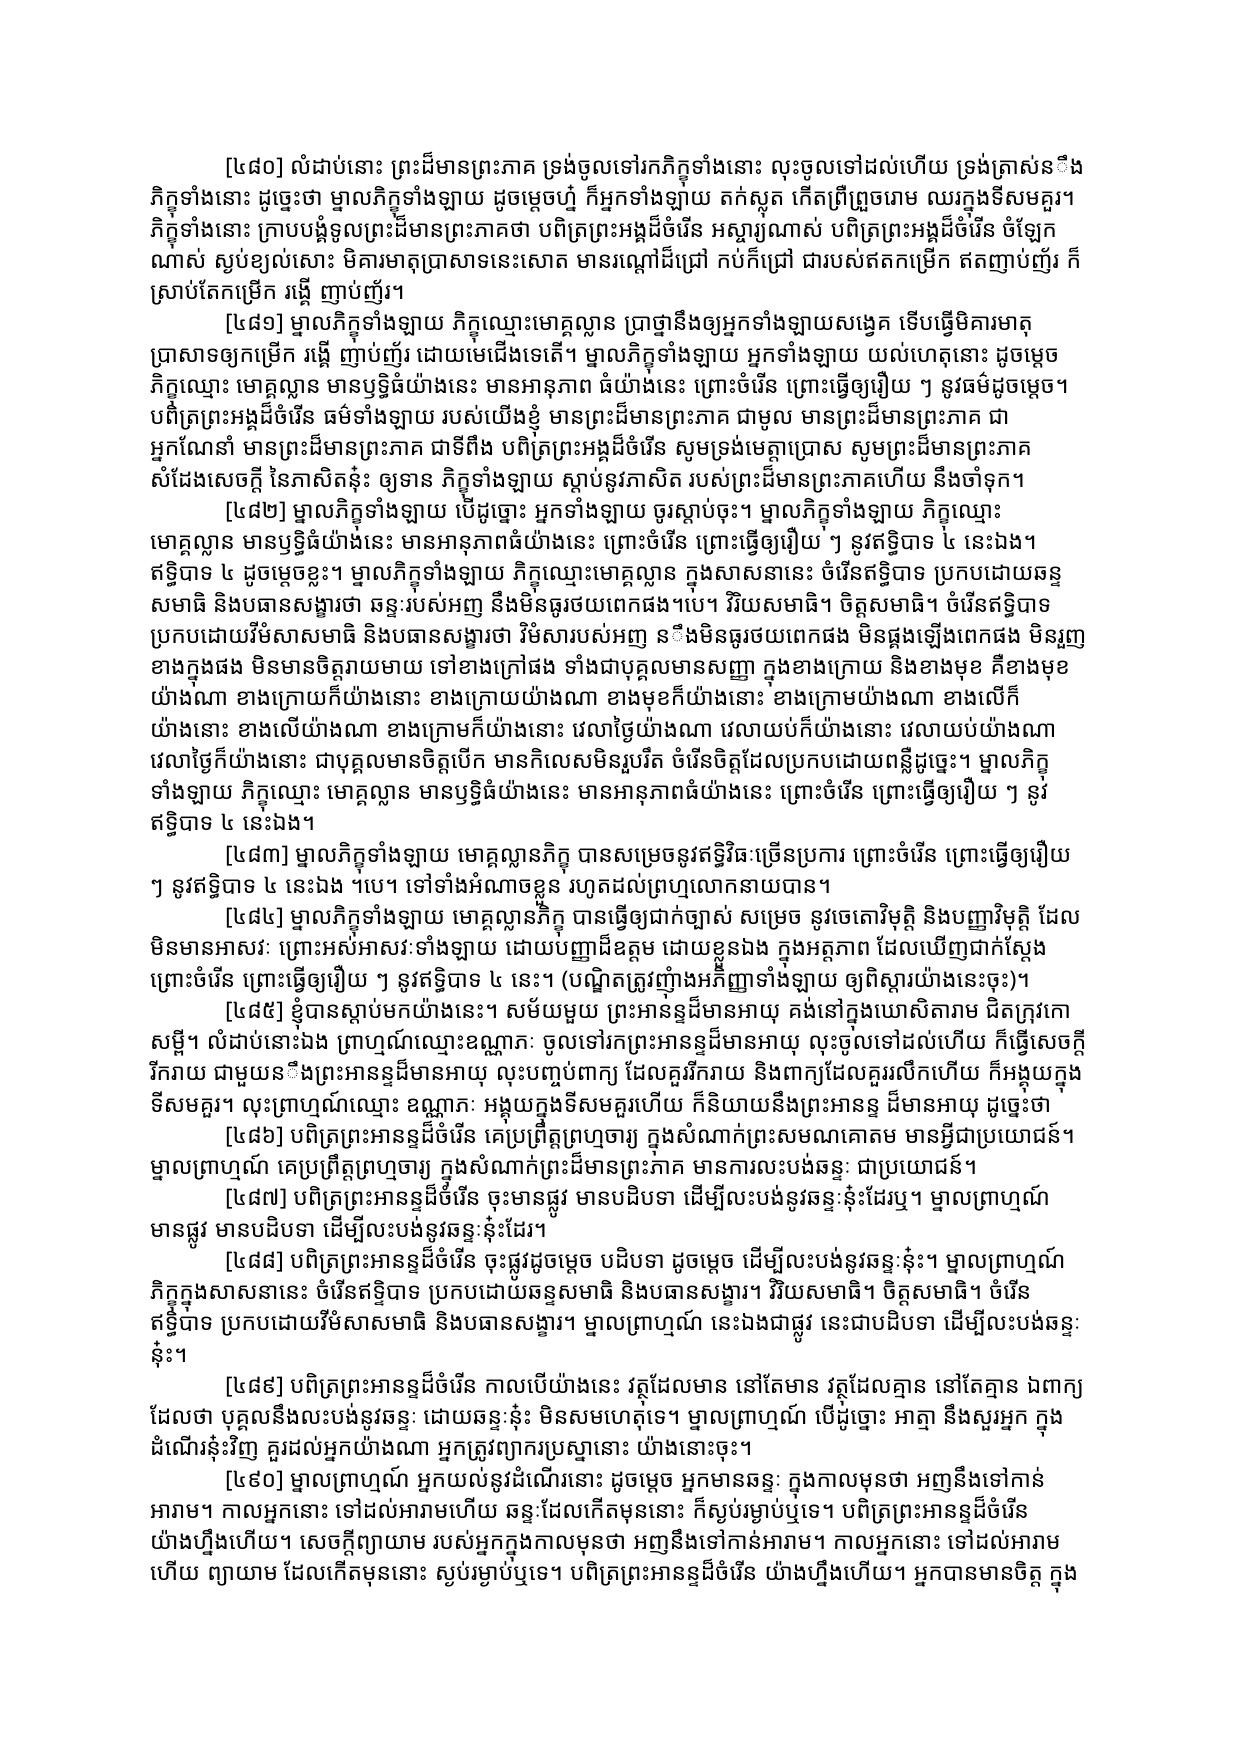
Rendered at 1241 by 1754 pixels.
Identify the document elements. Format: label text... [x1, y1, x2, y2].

text [៤៨៤] ម្នាលភិក្ខុទាំងឡាយ មោគ្គល្លានភិក្ខុ បានធ្វើឲ្យជាក់ច្បាស់ ​សម្រេច នូវចេតោវិមុត្តិ និងបញ្ញាវិមុត្តិ ដែលមិនមានអាសវៈ ព្រោះអស់​អាសវៈទាំងឡាយ ដោយបញ្ញាដ៏​ឧត្តម ដោយខ្លួន​ឯង ក្នុងអត្តភាព ដែលឃើញ​ជាក់ស្តែង ព្រោះចំរើន ព្រោះធ្វើឲ្យរឿយ ៗ នូវឥទ្ធិបាទ ៤ នេះ។ (បណ្ឌិតត្រូវញុំាងអភិញ្ញាទាំងឡាយ ឲ្យពិស្តារយ៉ាងនេះចុះ)។ [150, 900, 1090, 994]
text [៤៨០] លំដាប់នោះ ព្រះដ៏មានព្រះភាគ ទ្រង់ចូលទៅរកភិក្ខុទាំងនោះ លុះចូល​ទៅដល់ហើយ ទ្រង់ត្រាស់នឹងភិក្ខុទាំងនោះ ដូច្នេះថា ម្នាលភិក្ខុ​ទាំង​ឡាយ ដូចម្តេចហ្ន៎ ក៏អ្នកទាំងឡាយ តក់ស្លុត កើតព្រឺព្រួចរោម ឈរក្នុងទី​សមគួរ។ ភិក្ខុទាំងនោះ ក្រាបបង្គំ​ទូលព្រះដ៏មានព្រះភាគថា បពិត្រព្រះអង្គ​ដ៏​ចំរើន អស្ចារ្យណាស់ បពិត្រព្រះអង្គ​ដ៏ចំរើន ចំឡែកណាស់ ស្ងប់ខ្យល់សោះ មិគារមាតុប្រាសាទនេះសោត មានរណ្តៅដ៏ជ្រៅ កប់ក៏ជ្រៅ ជារបស់ឥតកម្រើក ឥតញាប់ញ័រ ក៏ស្រាប់តែកម្រើក រង្គើ ញាប់ញ័រ។ [150, 150, 1090, 306]
text [៤៨៦] បពិត្រព្រះអានន្ទដ៏ចំរើន គេប្រព្រឹត្តព្រហ្មចារ្យ ក្នុងសំណាក់​ព្រះសមណគោតម មានអ្វីជាប្រយោជន៍។ ម្នាលព្រាហ្មណ៍ គេប្រព្រឹត្ត​ព្រហ្មចារ្យ ក្នុងសំណាក់ព្រះដ៏មានព្រះភាគ មានការលះបង់ឆន្ទៈ ជា​ប្រយោជន៍។ [150, 1119, 1090, 1181]
text [៤៨២] ម្នាលភិក្ខុទាំងឡាយ បើដូច្នោះ អ្នកទាំងឡាយ ចូរស្តាប់ចុះ។ ម្នាលភិក្ខុទាំងឡាយ ភិក្ខុឈ្មោះ មោគ្គល្លាន មានឫទ្ធិធំយ៉ាងនេះ មាន​អានុភាព​ធំយ៉ាងនេះ ព្រោះចំរើន ព្រោះធ្វើ​ឲ្យរឿយ ៗ នូវឥទ្ធិបាទ ៤ នេះឯង។ ឥទ្ធិបាទ ៤ ដូចម្តេចខ្លះ។ ម្នាលភិក្ខុទាំងឡាយ ភិក្ខុឈ្មោះ​មោគ្គល្លាន ក្នុង​សាសនានេះ ចំរើនឥទ្ធិបាទ ប្រកបដោយឆន្ទសមាធិ និងបធានសង្ខារថា ឆន្ទៈរបស់អញ នឹងមិនធូរថយពេកផង។បេ។ វិរិយសមាធិ។ ចិត្តសមាធិ។ ចំរើនឥទ្ធិបាទ ប្រកបដោយវីមំសាសមាធិ និងបធានសង្ខារថា វិមំសា​របស់​អញ នឹងមិនធូរថយពេកផង មិនផ្គងឡើងពេកផង មិនរួញខាងក្នុងផង មិន​មានចិត្តរាយមាយ ទៅខាងក្រៅផង ទាំងជាបុគ្គលមានសញ្ញា ក្នុងខាង​ក្រោយ និងខាងមុខ គឺខាងមុខយ៉ាងណា ខាងក្រោយ​ក៏យ៉ាងនោះ ខាងក្រោយយ៉ាងណា ខាងមុខក៏យ៉ាងនោះ​​ ខាងក្រោមយ៉ាងណា ខាងលើ​ក៏យ៉ាងនោះ ខាងលើយ៉ាងណា ខាងក្រោមក៏យ៉ាងនោះ វេលាថ្ងៃយ៉ាងណា វេលាយប់ក៏យ៉ាងនោះ វេលាយប់យ៉ាងណា វេលាថ្ងៃក៏យ៉ាងនោះ ជាបុគ្គល​មានចិត្តបើក មានកិលេសមិនរួបរឹត ចំរើនចិត្តដែលប្រកបដោយពន្លឺដូច្នេះ។ ម្នាលភិក្ខុទាំងឡាយ ភិក្ខុឈ្មោះ មោគ្គល្លាន មានឫទ្ធិធំយ៉ាងនេះ មានអានុភាពធំយ៉ាងនេះ ព្រោះចំរើន ព្រោះធ្វើឲ្យរឿយ ៗ នូវឥទ្ធិបាទ ៤ នេះឯង។ [150, 494, 1090, 837]
text [៤៨៨] បពិត្រព្រះអានន្ទដ៏ចំរើន ចុះផ្លូវដូចម្តេច បដិបទា ដូចម្តេច ដើម្បី​លះបង់នូវ​ឆន្ទៈនុ៎ះ។ ម្នាលព្រាហ្មណ៍​ ភិក្ខុក្នុងសាសនានេះ ចំរើនឥទ្ទិបាទ ប្រកបដោយឆន្ទ​សមាធិ និងបធានសង្ខារ។ វិរិយសមាធិ។ ចិត្តសមាធិ។ ចំរើនឥទ្ធិបាទ ប្រកបដោយវីមំសាសមាធិ និងបធានសង្ខារ។ ម្នាល​ព្រាហ្មណ៍ នេះឯងជាផ្លូវ នេះជាបដិបទា ដើម្បីលះបង់ឆន្ទៈនុ៎ះ។ [150, 1244, 1090, 1369]
text [៤៨១] ម្នាលភិក្ខុទាំងឡាយ ភិក្ខុឈ្មោះមោគ្គល្លាន ប្រាថ្នានឹងឲ្យអ្នក​ទាំងឡាយសង្វេគ ទើបធ្វើមិគារមាតុប្រាសាទឲ្យកម្រើក រង្គើ ញាប់ញ័រ​ ដោយមេជើងទេតើ។ ម្នាលភិក្ខុទាំងឡាយ អ្នកទាំងឡាយ យល់ហេតុនោះ ​ដូចម្តេច ភិក្ខុឈ្មោះ មោគ្គល្លាន មានឫទ្ធិធំយ៉ាងនេះ មានអានុភាព ធំយ៉ាង​នេះ ព្រោះចំរើន ព្រោះធ្វើឲ្យរឿយ ៗ នូវធម៌ដូចម្តេច។ បពិត្រព្រះអង្គដ៏​ចំរើន ធម៌ទាំងឡាយ របស់យើងខ្ញុំ មានព្រះដ៏មានព្រះភាគ ជាមូល មានព្រះ​ដ៏មានព្រះភាគ ជាអ្នកណែនាំ មានព្រះដ៏មានព្រះភាគ ជាទីពឹង បពិត្រព្រះអង្គ​ដ៏ចំរើន សូមទ្រង់មេត្តាប្រោស សូមព្រះដ៏មានព្រះភាគ សំដែងសេចក្តី​ នៃ​ភាសិតនុ៎ះ ឲ្យទាន ភិក្ខុទាំងឡាយ ស្តាប់នូវភាសិត របស់ព្រះដ៏មានព្រះភាគ​ហើយ នឹងចាំទុក។ [150, 306, 1090, 494]
text [៤៨៥] ខ្ញុំបានស្តាប់មកយ៉ាងនេះ។ សម័យមួយ ព្រះអានន្ទដ៏មានអាយុ គង់នៅក្នុង​ឃោសិតារាម ជិតក្រុវកោសម្ពី។ លំដាប់នោះឯង ព្រាហ្មណ៍​ឈ្មោះឧណ្ណាភៈ ចូលទៅរក​ព្រះអានន្ទ​ដ៏មានអាយុ លុះចូលទៅដល់ហើយ ក៏ធ្វើសេចក្តីរីករាយ ជាមួយនឹងព្រះអានន្ទ​ដ៏មានអាយុ លុះបញ្ចប់ពាក្យ ដែល​គួររីករាយ និងពាក្យដែលគួររលឹកហើយ ក៏អង្គុយ​ក្នុងទីសមគួរ។ លុះ​ព្រាហ្មណ៍ឈ្មោះ ឧណ្ណាភៈ អង្គុយក្នុងទីសមគួរហើយ ក៏និយាយ​នឹងព្រះ​អានន្ទ ដ៏មានអាយុ ដូច្នេះថា​ [150, 994, 1090, 1119]
text [៤៨៧] បពិត្រព្រះអានន្ទដ៏ចំរើន ចុះមានផ្លូវ មានបដិបទា ដើម្បីលះបង់​នូវឆន្ទៈនុ៎ះ​ដែរឬ។ ម្នាលព្រាហ្មណ៍ មានផ្លូវ មានបដិបទា ដើម្បីលះបង់នូវ​ឆន្ទៈ​នុ៎ះដែរ។ [150, 1181, 1090, 1244]
text [៤៩០] ម្នាលព្រាហ្មណ៍ អ្នកយល់នូវដំណើរនោះ ដូចម្តេច អ្នកមានឆន្ទៈ ​ក្នុងកាលមុនថា អញនឹងទៅកាន់អារាម។ កាលអ្នកនោះ ទៅដល់អារាម​ហើយ ឆន្ទៈដែលកើតមុននោះ ក៏ស្ងប់​រម្ងាប់ឬទេ។ បពិត្រព្រះអានន្ទដ៏ចំរើន យ៉ាងហ្នឹងហើយ។ សេចក្តីព្យាយាម របស់អ្នកក្នុង​កាលមុន​ថា អញនឹងទៅ​កាន់អារាម។ កាលអ្នកនោះ ទៅដល់អារាមហើយ ព្យាយាម ដែលកើតមុន​នោះ ស្ងប់រម្ងាប់ឬទេ។ បពិត្រព្រះអានន្ទដ៏ចំរើន យ៉ាងហ្នឹងហើយ។ អ្នក​បានមានចិត្ត ក្នុង​កាលមុន​ថា អញនឹងទៅកាន់អារាម​។ កាលបើអ្នកនោះ ទៅ​ដល់អារាមហើយ ចិត្តដែលកើត​មុននោះ ស្ងប់រម្ងាប់ឬទេ។ បពិត្រ​ព្រះអានន្ទដ៏ចំរើន យ៉ាងហ្នឹងហើយ។ បញ្ញារបស់អ្នក បាន​កើតឡើង ក្នុងកាលមុនថា អញនឹងទៅកាន់អារាម។ កាលអ្នកនោះ ទៅដល់អារាមហើយ​ បញ្ញាដែល​កើតមុននោះ ស្ងប់រម្ងាប់ដែរឬទេ។ បពិត្រព្រះអានន្ទដ៏ចំរើន យ៉ាងហ្នឹង​ហើយ។ [150, 1462, 1090, 1587]
text [៤៨៩] បពិត្រព្រះអានន្ទដ៏ចំរើន កាលបើយ៉ាងនេះ វត្ថុដែលមាន នៅតែមាន វត្ថុដែល​គ្មាន នៅតែគ្មាន ឯពាក្យដែលថា បុគ្គលនឹងលះបង់នូវ​ឆន្ទៈ ដោយឆន្ទៈនុ៎ះ មិនសមហេតុទេ។ ម្នាលព្រាហ្មណ៍ បើដូច្នោះ អាត្មា នឹង​សួរអ្នក​ ក្នុងដំណើរនុ៎ះវិញ គួរដល់អ្នកយ៉ាងណា អ្នកត្រូវ​ព្យាករប្រស្នានោះ​ យ៉ាងនោះចុះ។ [150, 1369, 1090, 1462]
text [៤៨៣] ម្នាលភិក្ខុទាំងឡាយ មោគ្គល្លានភិក្ខុ បានសម្រេចនូវឥទ្ធិវិធៈ​ច្រើនប្រការ ព្រោះចំរើន ព្រោះធ្វើឲ្យរឿយ​ ៗ នូវឥទ្ធិបាទ ៤ នេះឯង ។បេ។ ទៅទាំងអំណាចខ្លួន រហូតដល់ព្រហ្មលោកនាយបាន។ [150, 837, 1090, 900]
